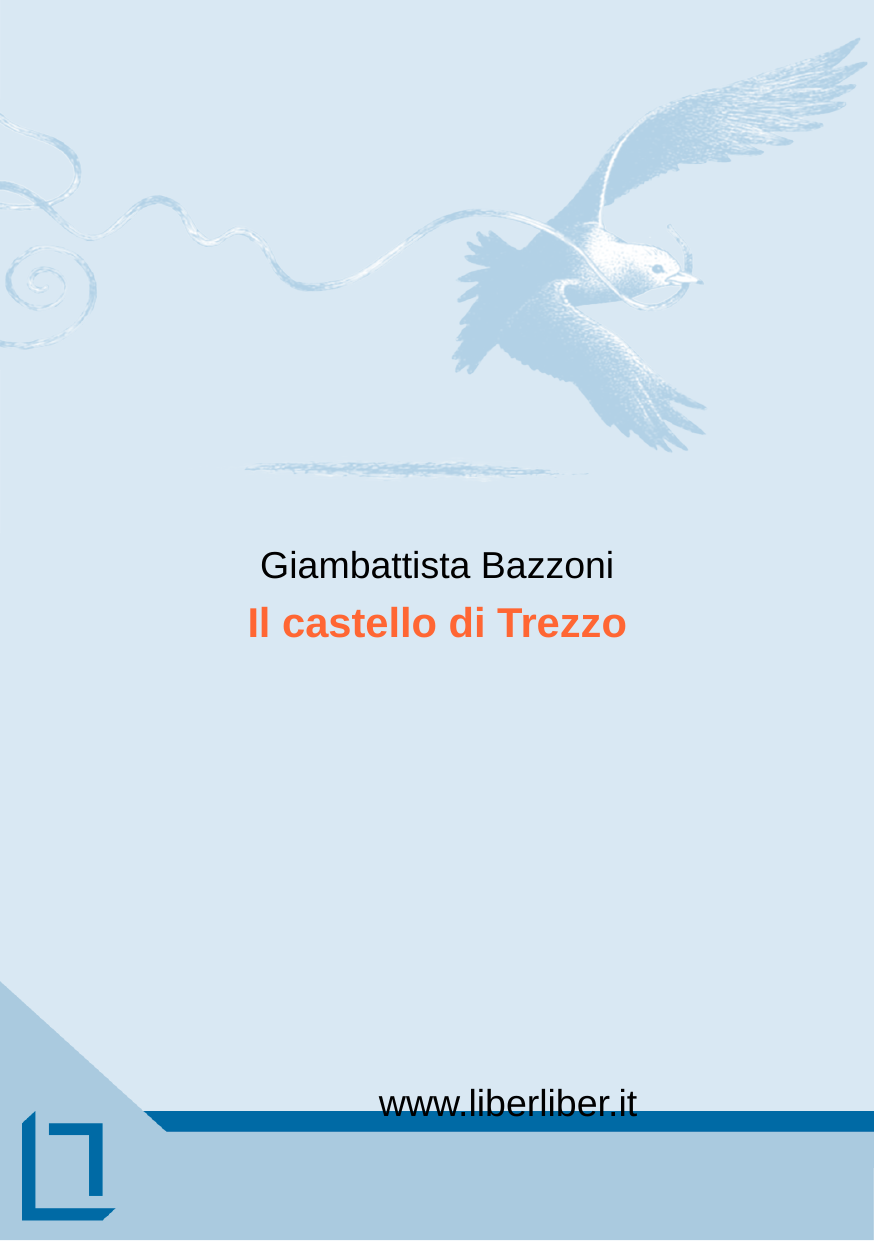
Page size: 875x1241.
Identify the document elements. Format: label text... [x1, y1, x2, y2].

text Il castello di Trezzo [94, 598, 779, 646]
text www.liberliber.it [331, 1081, 685, 1124]
text Giambattista Bazzoni [94, 543, 779, 586]
picture [0, 0, 874, 1241]
